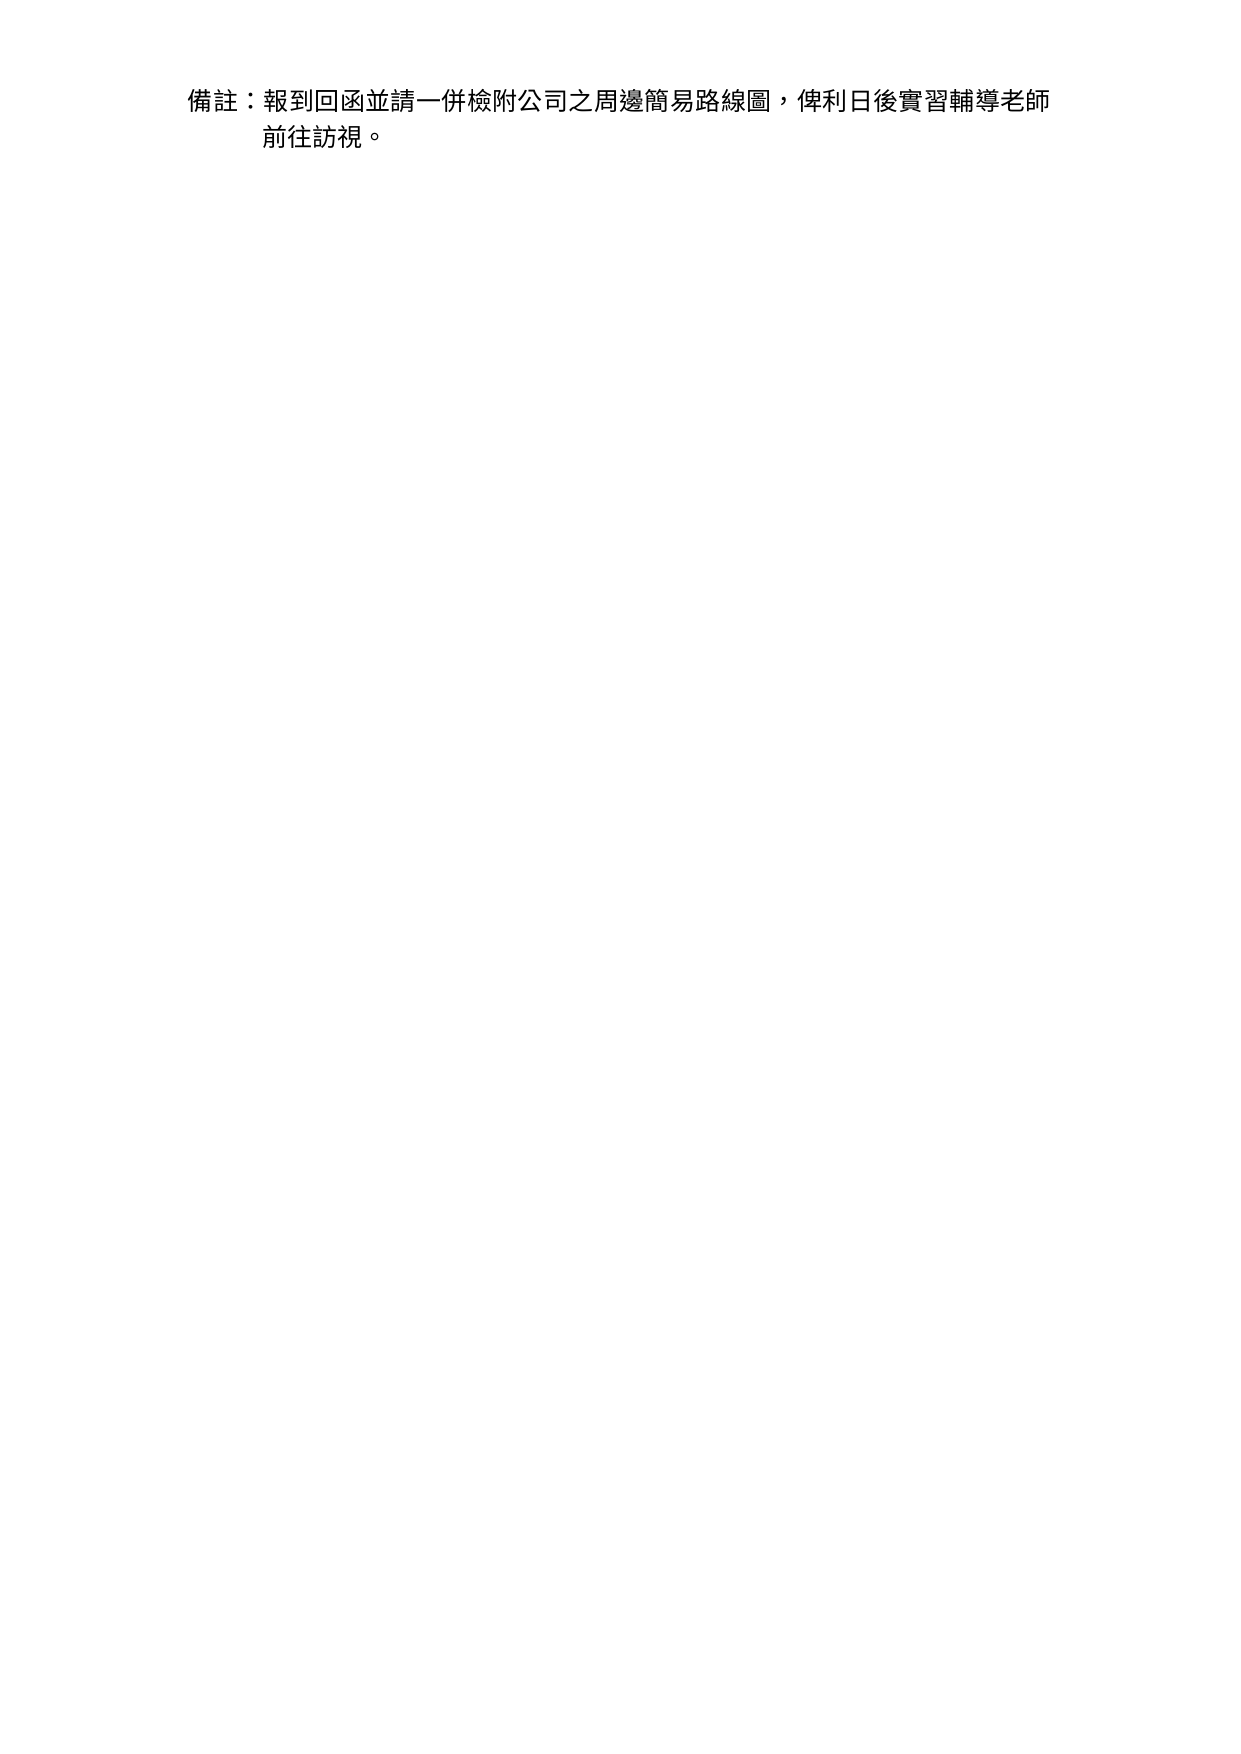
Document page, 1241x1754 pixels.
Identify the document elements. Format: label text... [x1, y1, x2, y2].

text 備註：報到回函並請一併檢附公司之周邊簡易路線圖，俾利日後實習輔導老師前往訪視。 [187, 81, 1053, 153]
